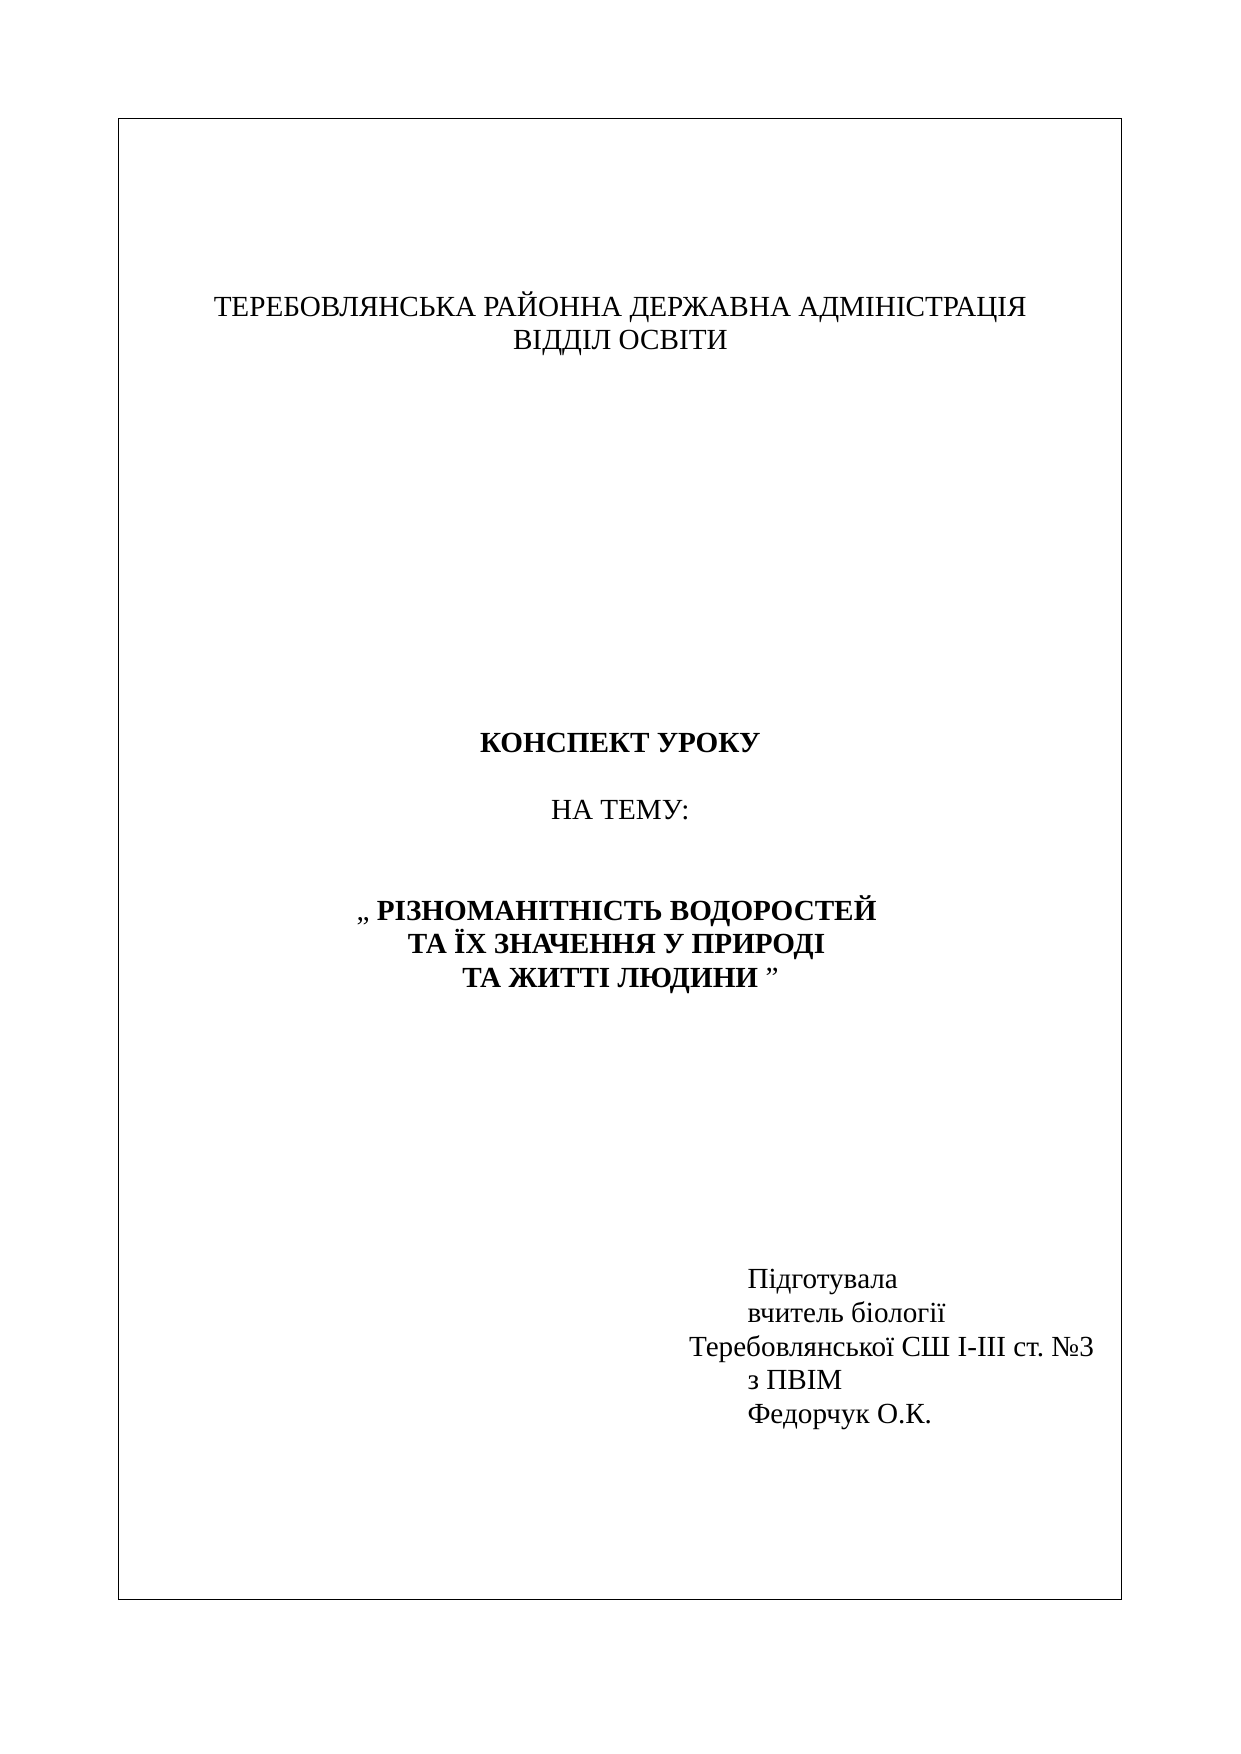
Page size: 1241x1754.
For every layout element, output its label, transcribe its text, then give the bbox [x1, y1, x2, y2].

text вчитель біології [119, 1292, 1121, 1326]
text ВІДДІЛ ОСВІТИ [119, 319, 1121, 356]
text ТА ЖИТТІ ЛЮДИНИ ” [119, 957, 1121, 993]
text НА ТЕМУ: [119, 789, 1121, 826]
text ТА ЇХ ЗНАЧЕННЯ У ПРИРОДІ [119, 923, 1121, 957]
text „ РІЗНОМАНІТНІСТЬ ВОДОРОСТЕЙ [119, 889, 1121, 923]
text з ПВІМ [119, 1359, 1121, 1393]
text Теребовлянської СШ І-ІІІ ст. №3 [119, 1326, 1121, 1359]
text КОНСПЕКТ УРОКУ [119, 722, 1121, 758]
text ТЕРЕБОВЛЯНСЬКА РАЙОННА ДЕРЖАВНА АДМІНІСТРАЦІЯ [119, 286, 1121, 319]
text Федорчук О.К. [119, 1393, 1121, 1429]
text Підготувала [119, 1258, 1121, 1292]
